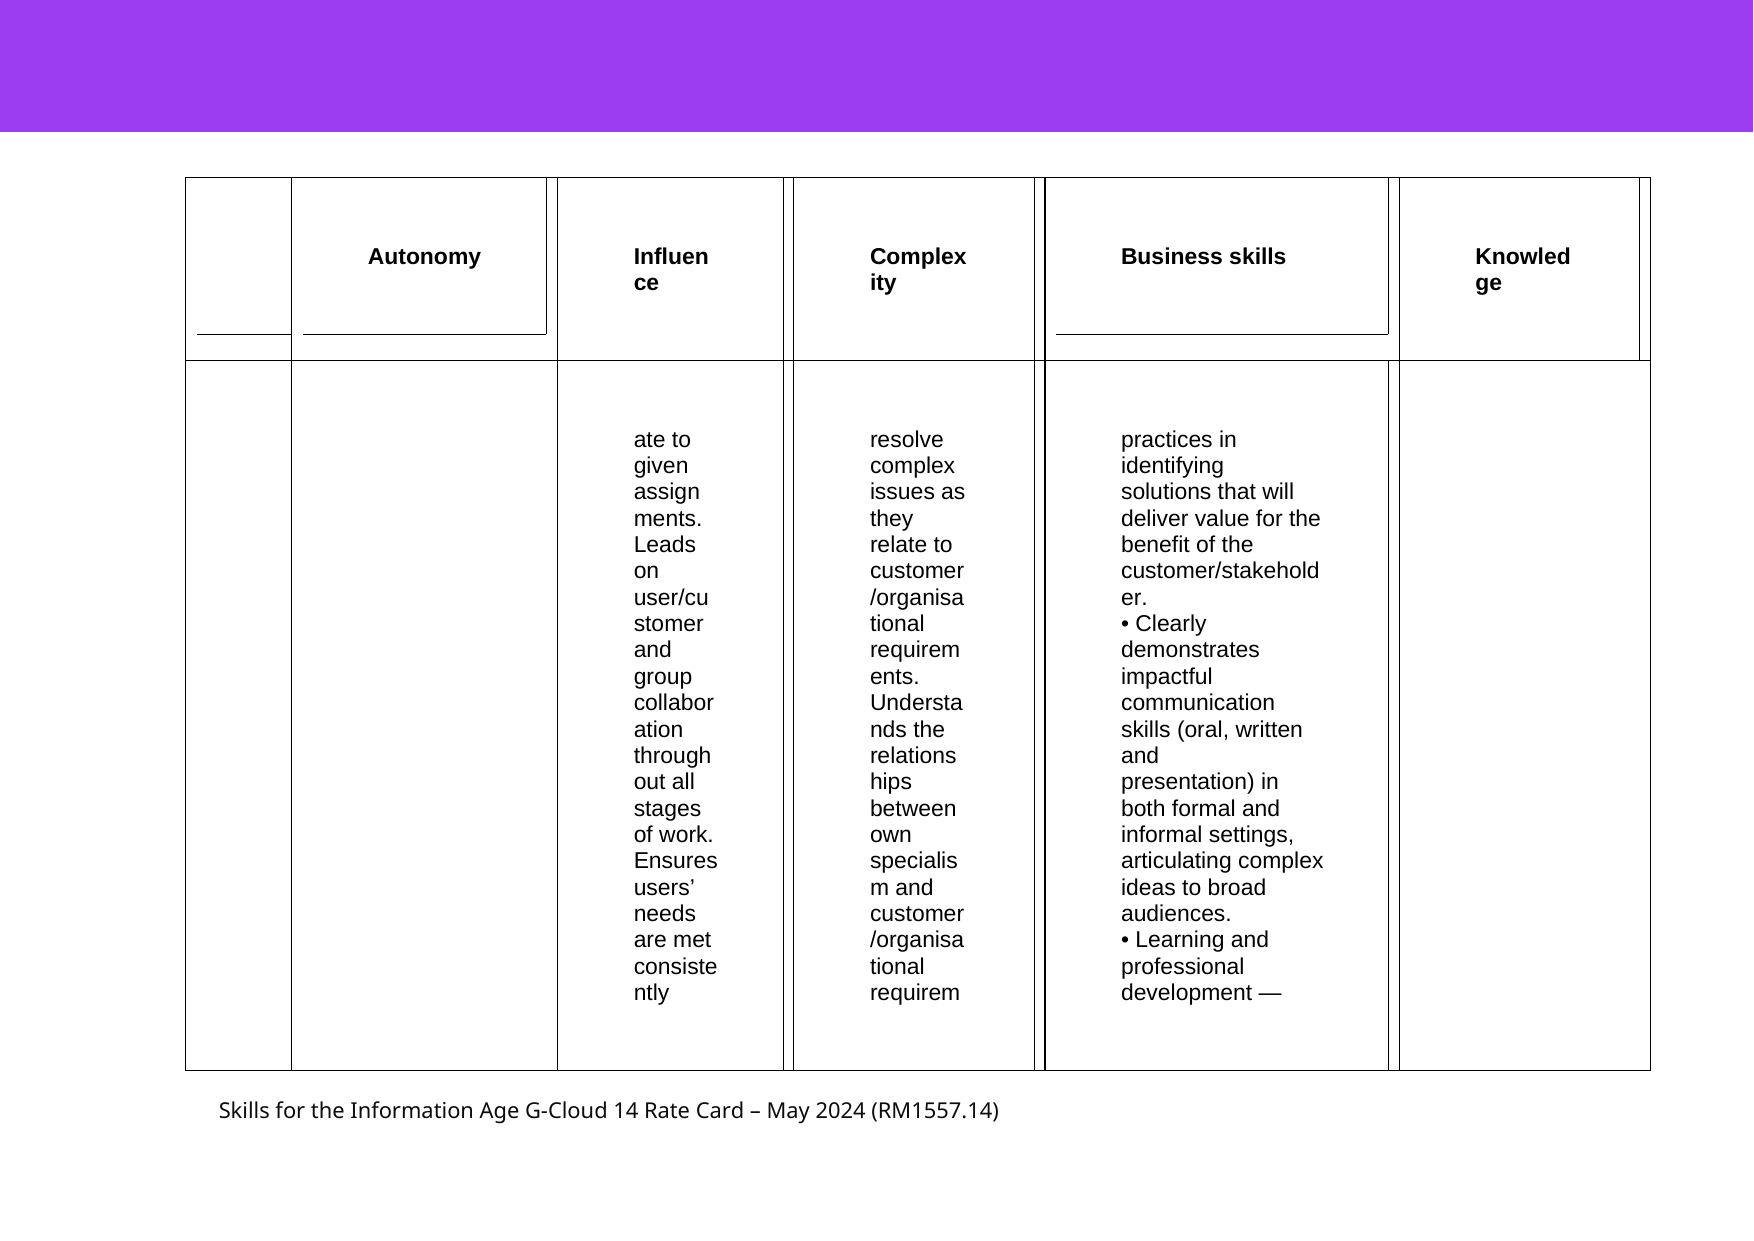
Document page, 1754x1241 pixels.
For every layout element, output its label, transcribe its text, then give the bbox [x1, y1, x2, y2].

table_cell [292, 361, 557, 1070]
table_header [1035, 178, 1044, 360]
table_header [186, 178, 291, 360]
table_cell ate to given assignments. Leads on user/customer and group collaboration throughout all stages of work. Ensures users’ needs are met consistently [558, 361, 783, 1070]
table_cell [1400, 361, 1650, 1070]
table_header Business skills [1046, 178, 1399, 360]
table_header Autonomy [292, 178, 557, 360]
table_header [784, 178, 793, 360]
table_cell practices in identifying solutions that will deliver value for the benefit of the customer/stakeholder. • Clearly demonstrates impactful communication skills (oral, written and presentation) in both formal and informal settings, articulating complex ideas to broad audiences. • Learning and professional development — [1046, 361, 1388, 1070]
table_header [1640, 178, 1650, 360]
table_header Complexity [794, 178, 1034, 360]
table_header Knowledge [1400, 178, 1639, 360]
table_cell resolve complex issues as they relate to customer/organisational requirements. Understands the relationships between own specialism and customer/organisational requirem [794, 361, 1034, 1070]
table_header Influence [558, 178, 783, 360]
table_cell [186, 361, 291, 1070]
